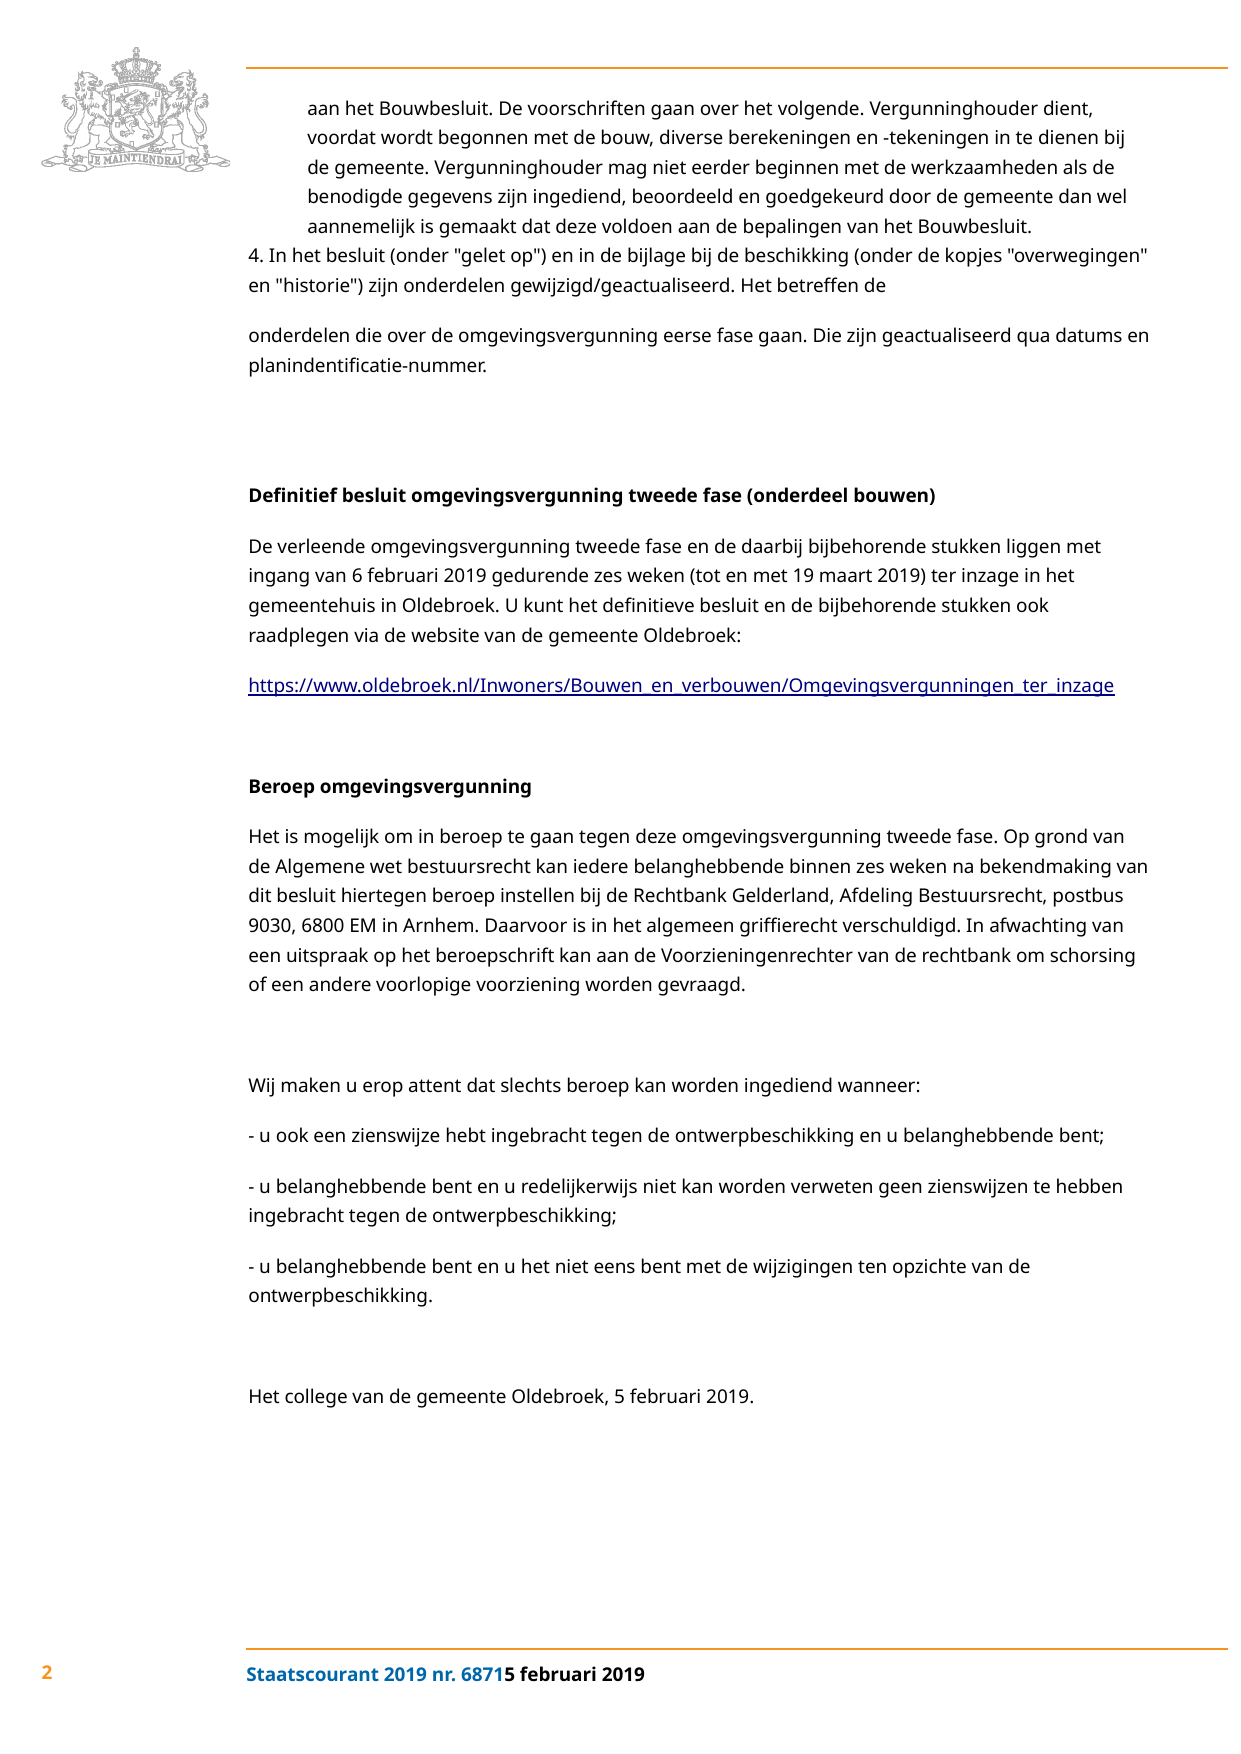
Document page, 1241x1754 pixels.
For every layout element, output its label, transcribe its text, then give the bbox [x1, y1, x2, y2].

text - u ook een zienswijze hebt ingebracht tegen de ontwerpbeschikking en u belanghebbende bent; [248, 1123, 1152, 1148]
text Wij maken u erop attent dat slechts beroep kan worden ingediend wanneer: [248, 1072, 1152, 1098]
text - u belanghebbende bent en u redelijkerwijs niet kan worden verweten geen zienswijzen te hebben ingebracht tegen de ontwerpbeschikking; [248, 1173, 1152, 1228]
text - u belanghebbende bent en u het niet eens bent met de wijzigingen ten opzichte van de ontwerpbeschikking. [248, 1253, 1152, 1308]
text Het is mogelijk om in beroep te gaan tegen deze omgevingsvergunning tweede fase. Op grond van de Algemene wet bestuursrecht kan iedere belanghebbende binnen zes weken na bekendmaking van dit besluit hiertegen beroep instellen bij de Rechtbank Gelderland, Afdeling Bestuursrecht, postbus 9030, 6800 EM in Arnhem. Daarvoor is in het algemeen griffierecht verschuldigd. In afwachting van een uitspraak op het beroepschrift kan aan de Voorzieningenrechter van de rechtbank om schorsing of een andere voorlopige voorziening worden gevraagd. [248, 823, 1152, 997]
text Beroep omgevingsvergunning [248, 773, 1152, 799]
picture [41, 47, 231, 172]
text Definitief besluit omgevingsvergunning tweede fase (onderdeel bouwen) [248, 483, 1152, 508]
text onderdelen die over de omgevingsvergunning eerse fase gaan. Die zijn geactualiseerd qua datums en planindentificatie-nummer. [248, 323, 1152, 378]
text 4. In het besluit (onder "gelet op") en in de bijlage bij de beschikking (onder de kopjes "overwegingen" en "historie") zijn onderdelen gewijzigd/geactualiseerd. Het betreffen de [248, 243, 1152, 298]
list aan het Bouwbesluit. De voorschriften gaan over het volgende. Vergunninghouder dient, voordat wordt begonnen met de bouw, diverse berekeningen en -tekeningen in te dienen bij de gemeente. Vergunninghouder mag niet eerder beginnen met de werkzaamheden als de benodigde gegevens zijn ingediend, beoordeeld en goedgekeurd door de gemeente dan wel aannemelijk is gemaakt dat deze voldoen aan de bepalingen van het Bouwbesluit. [248, 95, 1152, 239]
text https://www.oldebroek.nl/Inwoners/Bouwen_en_verbouwen/Omgevingsvergunningen_ter_inzage [248, 672, 1152, 698]
text De verleende omgevingsvergunning tweede fase en de daarbij bijbehorende stukken liggen met ingang van 6 februari 2019 gedurende zes weken (tot en met 19 maart 2019) ter inzage in het gemeentehuis in Oldebroek. U kunt het definitieve besluit en de bijbehorende stukken ook raadplegen via de website van de gemeente Oldebroek: [248, 533, 1152, 648]
text Het college van de gemeente Oldebroek, 5 februari 2019. [248, 1383, 1152, 1409]
